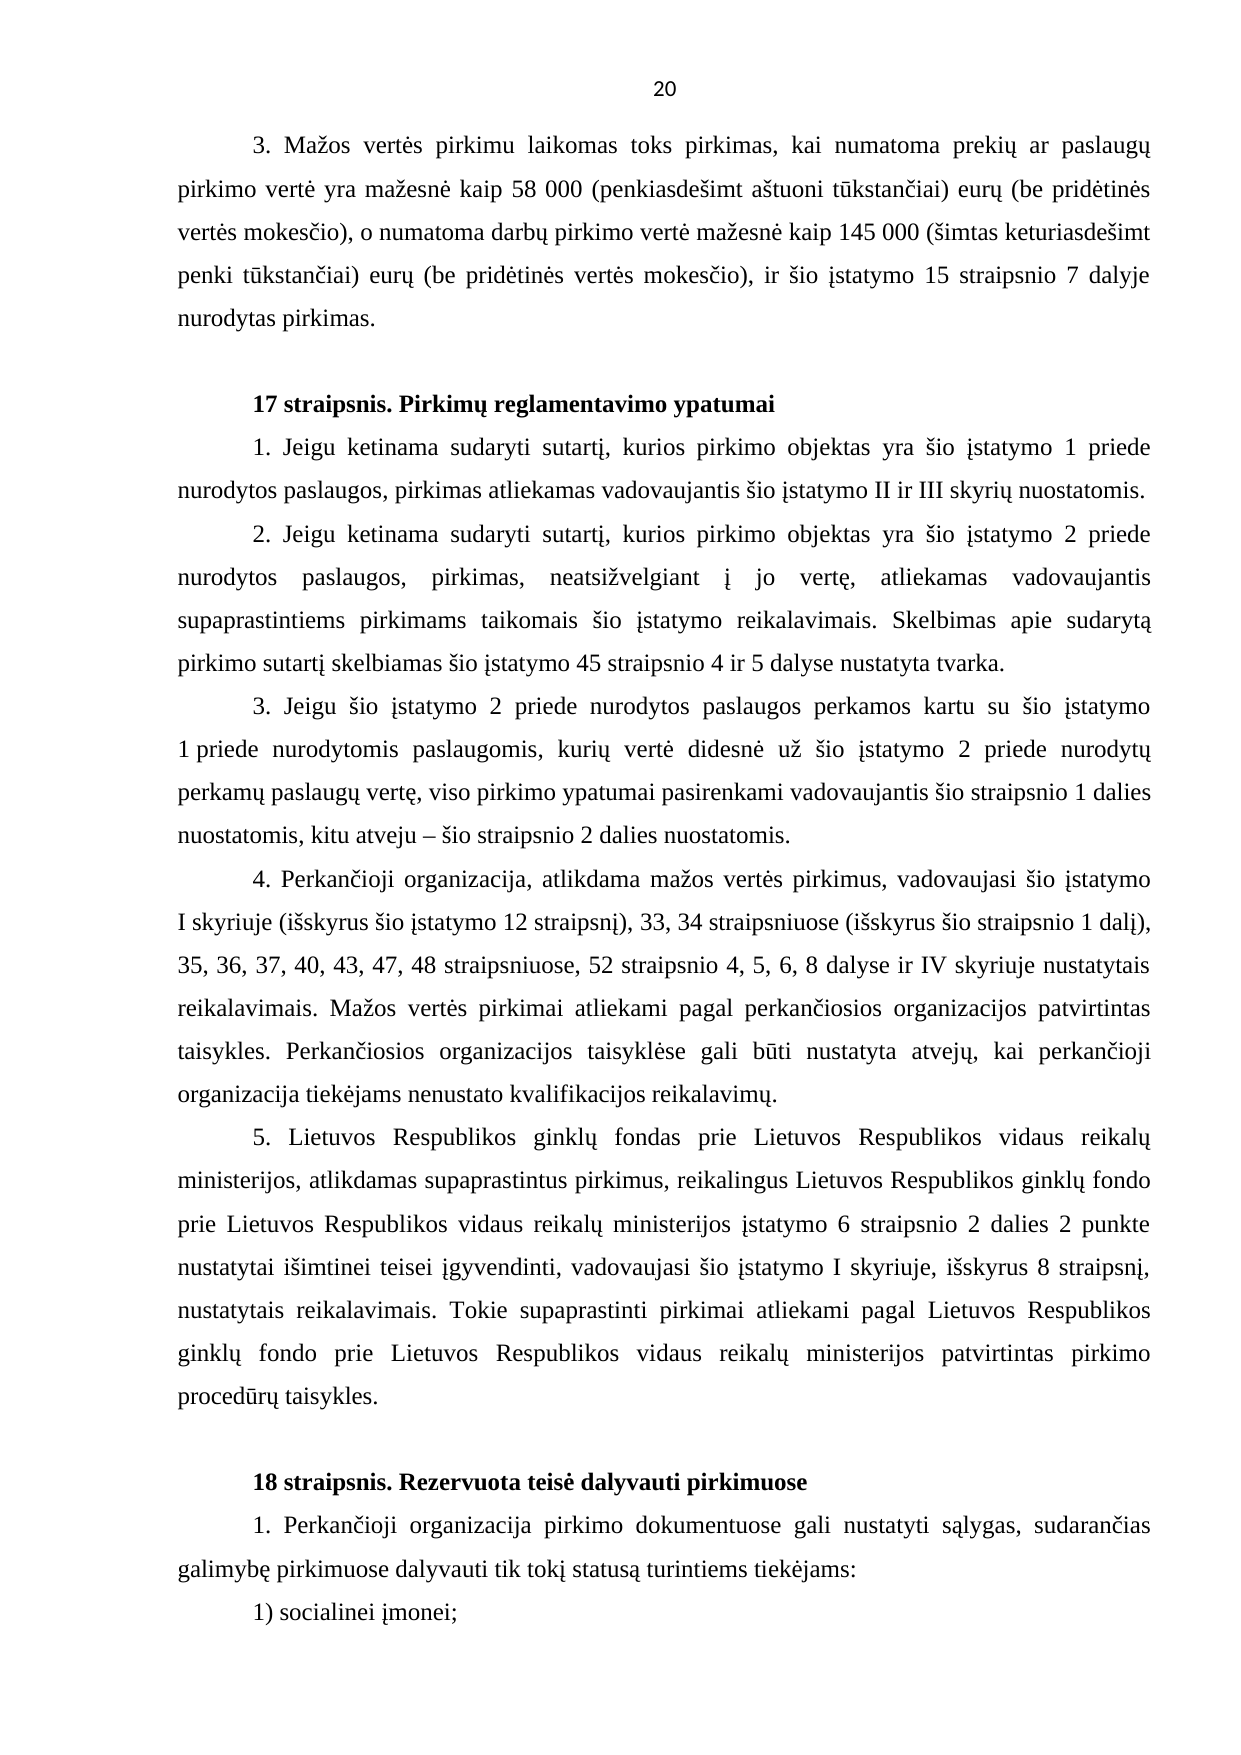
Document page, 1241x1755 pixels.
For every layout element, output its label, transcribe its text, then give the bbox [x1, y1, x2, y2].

text 3. Jeigu šio įstatymo 2 priede nurodytos paslaugos perkamos kartu su šio įstatymo 1 priede nurodytomis paslaugomis, kurių vertė didesnė už šio įstatymo 2 priede nurodytų perkamų paslaugų vertę, viso pirkimo ypatumai pasirenkami vadovaujantis šio straipsnio 1 dalies nuostatomis, kitu atveju – šio straipsnio 2 dalies nuostatomis. [177, 691, 1152, 849]
text 17 straipsnis. Pirkimų reglamentavimo ypatumai [177, 389, 1152, 418]
text 3. Mažos vertės pirkimu laikomas toks pirkimas, kai numatoma prekių ar paslaugų pirkimo vertė yra mažesnė kaip 58 000 (penkiasdešimt aštuoni tūkstančiai) eurų (be pridėtinės vertės mokesčio), o numatoma darbų pirkimo vertė mažesnė kaip 145 000 (šimtas keturiasdešimt penki tūkstančiai) eurų (be pridėtinės vertės mokesčio), ir šio įstatymo 15 straipsnio 7 dalyje nurodytas pirkimas. [177, 131, 1152, 332]
text 1) socialinei įmonei; [177, 1597, 1152, 1626]
text 4. Perkančioji organizacija, atlikdama mažos vertės pirkimus, vadovaujasi šio įstatymo I skyriuje (išskyrus šio įstatymo 12 straipsnį), 33, 34 straipsniuose (išskyrus šio straipsnio 1 dalį), 35, 36, 37, 40, 43, 47, 48 straipsniuose, 52 straipsnio 4, 5, 6, 8 dalyse ir IV skyriuje nustatytais reikalavimais. Mažos vertės pirkimai atliekami pagal perkančiosios organizacijos patvirtintas taisykles. Perkančiosios organizacijos taisyklėse gali būti nustatyta atvejų, kai perkančioji organizacija tiekėjams nenustato kvalifikacijos reikalavimų. [177, 864, 1152, 1108]
text 2. Jeigu ketinama sudaryti sutartį, kurios pirkimo objektas yra šio įstatymo 2 priede nurodytos paslaugos, pirkimas, neatsižvelgiant į jo vertę, atliekamas vadovaujantis supaprastintiems pirkimams taikomais šio įstatymo reikalavimais. Skelbimas apie sudarytą pirkimo sutartį skelbiamas šio įstatymo 45 straipsnio 4 ir 5 dalyse nustatyta tvarka. [177, 519, 1152, 677]
text 1. Jeigu ketinama sudaryti sutartį, kurios pirkimo objektas yra šio įstatymo 1 priede nurodytos paslaugos, pirkimas atliekamas vadovaujantis šio įstatymo II ir III skyrių nuostatomis. [177, 432, 1152, 504]
text 5. Lietuvos Respublikos ginklų fondas prie Lietuvos Respublikos vidaus reikalų ministerijos, atlikdamas supaprastintus pirkimus, reikalingus Lietuvos Respublikos ginklų fondo prie Lietuvos Respublikos vidaus reikalų ministerijos įstatymo 6 straipsnio 2 dalies 2 punkte nustatytai išimtinei teisei įgyvendinti, vadovaujasi šio įstatymo I skyriuje, išskyrus 8 straipsnį, nustatytais reikalavimais. Tokie supaprastinti pirkimai atliekami pagal Lietuvos Respublikos ginklų fondo prie Lietuvos Respublikos vidaus reikalų ministerijos patvirtintas pirkimo procedūrų taisykles. [177, 1122, 1152, 1410]
text 1. Perkančioji organizacija pirkimo dokumentuose gali nustatyti sąlygas, sudarančias galimybę pirkimuose dalyvauti tik tokį statusą turintiems tiekėjams: [177, 1511, 1152, 1582]
text 18 straipsnis. Rezervuota teisė dalyvauti pirkimuose [177, 1467, 1152, 1496]
